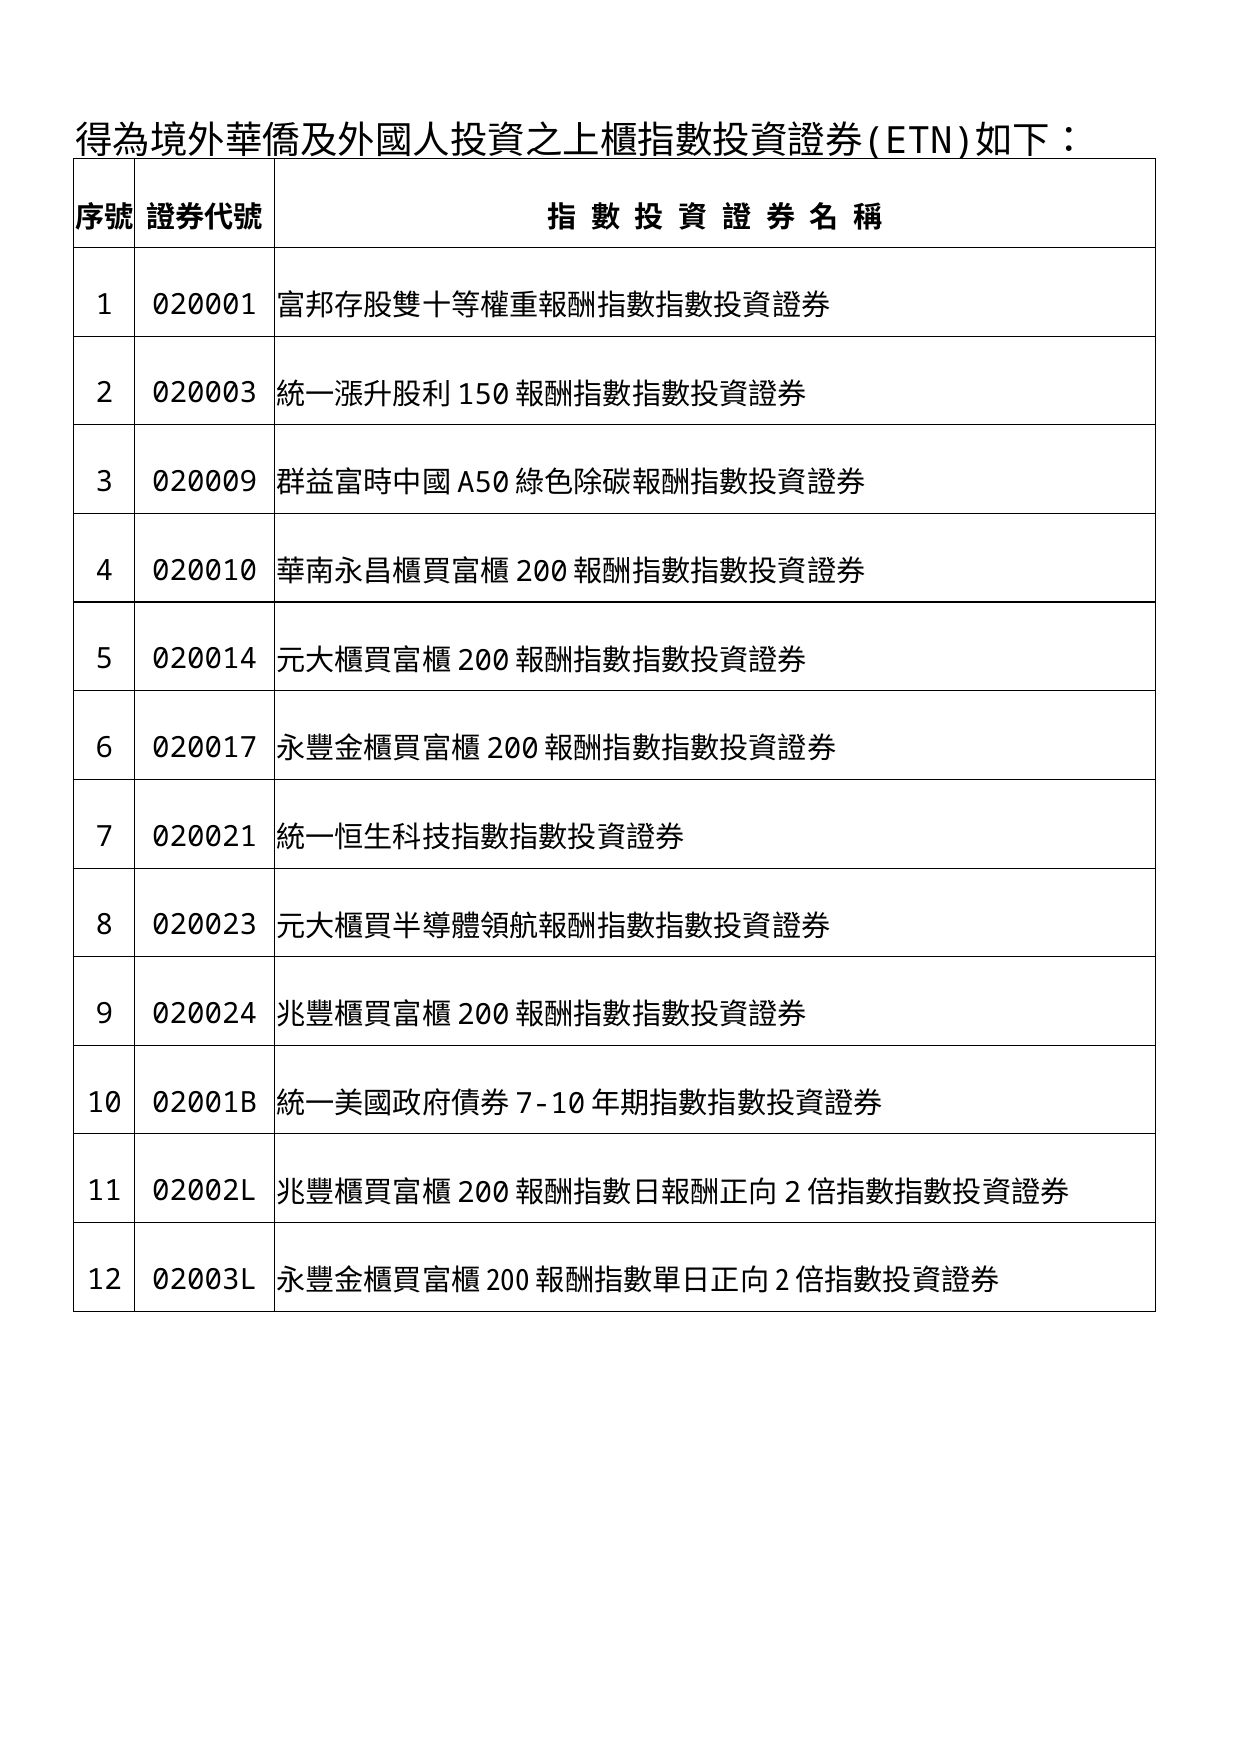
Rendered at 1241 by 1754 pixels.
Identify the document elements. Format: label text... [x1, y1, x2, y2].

table_cell 020017 [135, 691, 274, 779]
table_cell 11 [74, 1134, 134, 1222]
table_cell 元大櫃買富櫃200報酬指數指數投資證券 [275, 603, 1155, 690]
table_cell 020021 [135, 780, 274, 867]
table_cell 020023 [135, 869, 274, 956]
table_cell 020010 [135, 514, 274, 601]
table_cell 10 [74, 1046, 134, 1133]
table_cell 020024 [135, 957, 274, 1045]
table_cell 7 [74, 780, 134, 867]
table_cell 元大櫃買半導體領航報酬指數指數投資證券 [275, 869, 1155, 956]
table_cell 020009 [135, 425, 274, 513]
table_header 序號 [74, 159, 134, 247]
table_cell 020003 [135, 337, 274, 424]
table_cell 永豐金櫃買富櫃200報酬指數單日正向2倍指數投資證券 [275, 1223, 1155, 1311]
table_cell 5 [74, 603, 134, 690]
table_cell 華南永昌櫃買富櫃200報酬指數指數投資證券 [275, 514, 1155, 601]
table_cell 020014 [135, 603, 274, 690]
table_cell 12 [74, 1223, 134, 1311]
table_cell 02003L [135, 1223, 274, 1311]
table_cell 4 [74, 514, 134, 601]
table_cell 統一漲升股利150報酬指數指數投資證券 [275, 337, 1155, 424]
table_cell 1 [74, 248, 134, 336]
table_cell 兆豐櫃買富櫃200報酬指數指數投資證券 [275, 957, 1155, 1045]
table_cell 統一美國政府債券7-10年期指數指數投資證券 [275, 1046, 1155, 1133]
table_cell 6 [74, 691, 134, 779]
table_cell 2 [74, 337, 134, 424]
table_cell 統一恒生科技指數指數投資證券 [275, 780, 1155, 867]
table_cell 8 [74, 869, 134, 956]
table_cell 兆豐櫃買富櫃200報酬指數日報酬正向2倍指數指數投資證券 [275, 1134, 1155, 1222]
table_cell 3 [74, 425, 134, 513]
table_cell 永豐金櫃買富櫃200報酬指數指數投資證券 [275, 691, 1155, 779]
table_cell 02001B [135, 1046, 274, 1133]
table_cell 群益富時中國A50綠色除碳報酬指數投資證券 [275, 425, 1155, 513]
table_cell 9 [74, 957, 134, 1045]
table_cell 富邦存股雙十等權重報酬指數指數投資證券 [275, 248, 1155, 336]
table_header 指 數 投 資 證 券 名 稱 [275, 159, 1155, 247]
table_header 證券代號 [135, 159, 274, 247]
table_cell 02002L [135, 1134, 274, 1222]
text 得為境外華僑及外國人投資之上櫃指數投資證券(ETN)如下： [75, 96, 1165, 158]
table_cell 020001 [135, 248, 274, 336]
